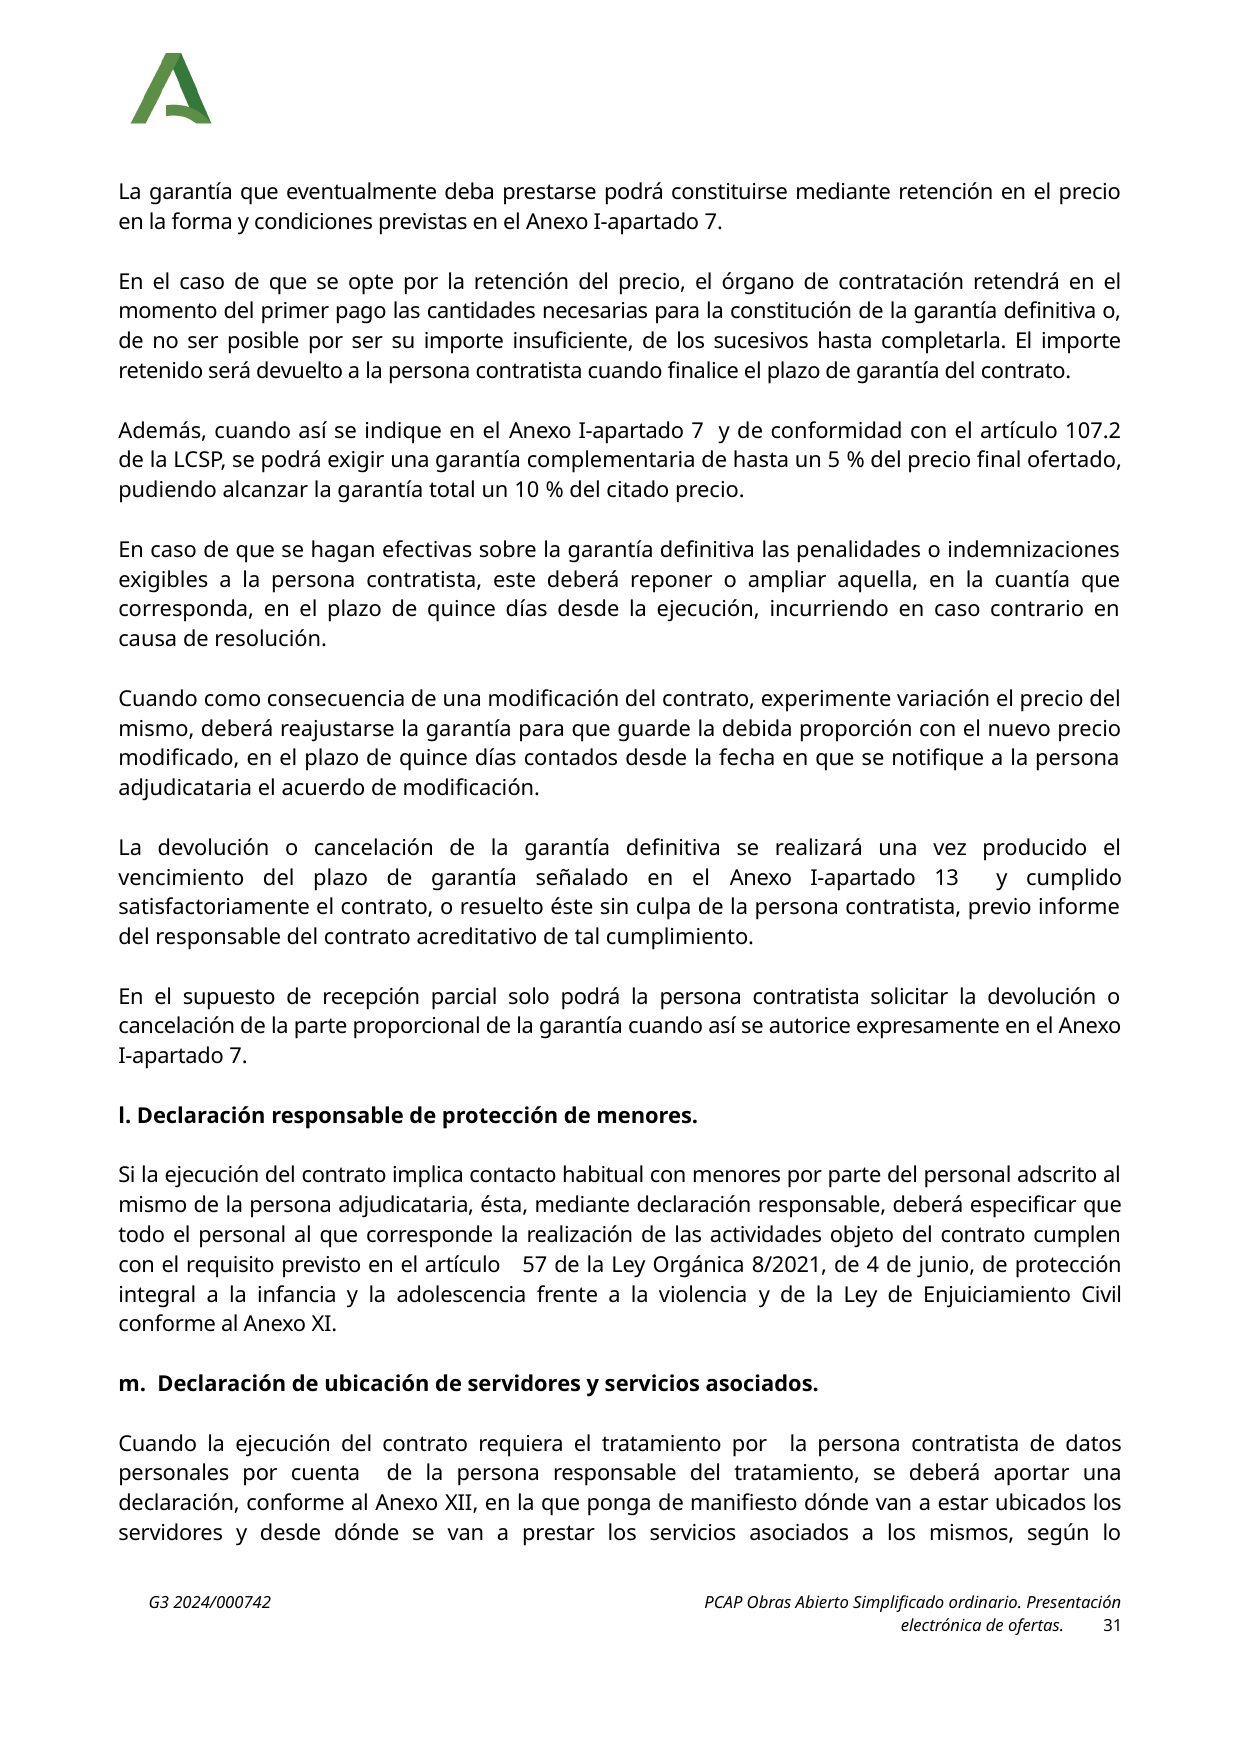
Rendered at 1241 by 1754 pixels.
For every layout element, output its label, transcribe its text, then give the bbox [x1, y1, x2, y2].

text Además, cuando así se indique en el Anexo I-apartado 7 y de conformidad con el artículo 107.2 de la LCSP, se podrá exigir una garantía complementaria de hasta un 5 % del precio final ofertado, pudiendo alcanzar la garantía total un 10 % del citado precio. [118, 415, 1122, 504]
text Cuando la ejecución del contrato requiera el tratamiento por la persona contratista de datos personales por cuenta de la persona responsable del tratamiento, se deberá aportar una declaración, conforme al Anexo XII, en la que ponga de manifiesto dónde van a estar ubicados los servidores y desde dónde se van a prestar los servicios asociados a los mismos, según lo [118, 1428, 1122, 1547]
text En el supuesto de recepción parcial solo podrá la persona contratista solicitar la devolución o cancelación de la parte proporcional de la garantía cuando así se autorice expresamente en el Anexo I-apartado 7. [118, 981, 1122, 1070]
text La garantía que eventualmente deba prestarse podrá constituirse mediante retención en el precio en la forma y condiciones previstas en el Anexo I-apartado 7. [118, 176, 1122, 236]
text En caso de que se hagan efectivas sobre la garantía definitiva las penalidades o indemnizaciones exigibles a la persona contratista, este deberá reponer o ampliar aquella, en la cuantía que corresponda, en el plazo de quince días desde la ejecución, incurriendo en caso contrario en causa de resolución. [118, 534, 1122, 653]
text m. Declaración de ubicación de servidores y servicios asociados. [118, 1368, 1122, 1398]
text l. Declaración responsable de protección de menores. [118, 1100, 1122, 1130]
text Cuando como consecuencia de una modificación del contrato, experimente variación el precio del mismo, deberá reajustarse la garantía para que guarde la debida proporción con el nuevo precio modificado, en el plazo de quince días contados desde la fecha en que se notifique a la persona adjudicataria el acuerdo de modificación. [118, 683, 1122, 802]
text Si la ejecución del contrato implica contacto habitual con menores por parte del personal adscrito al mismo de la persona adjudicataria, ésta, mediante declaración responsable, deberá especificar que todo el personal al que corresponde la realización de las actividades objeto del contrato cumplen con el requisito previsto en el artículo 57 de la Ley Orgánica 8/2021, de 4 de junio, de protección integral a la infancia y la adolescencia frente a la violencia y de la Ley de Enjuiciamiento Civil conforme al Anexo XI. [118, 1159, 1122, 1338]
picture [127, 48, 216, 128]
text En el caso de que se opte por la retención del precio, el órgano de contratación retendrá en el momento del primer pago las cantidades necesarias para la constitución de la garantía definitiva o, de no ser posible por ser su importe insuficiente, de los sucesivos hasta completarla. El importe retenido será devuelto a la persona contratista cuando finalice el plazo de garantía del contrato. [118, 266, 1122, 385]
text La devolución o cancelación de la garantía definitiva se realizará una vez producido el vencimiento del plazo de garantía señalado en el Anexo I-apartado 13 y cumplido satisfactoriamente el contrato, o resuelto éste sin culpa de la persona contratista, previo informe del responsable del contrato acreditativo de tal cumplimiento. [118, 832, 1122, 951]
